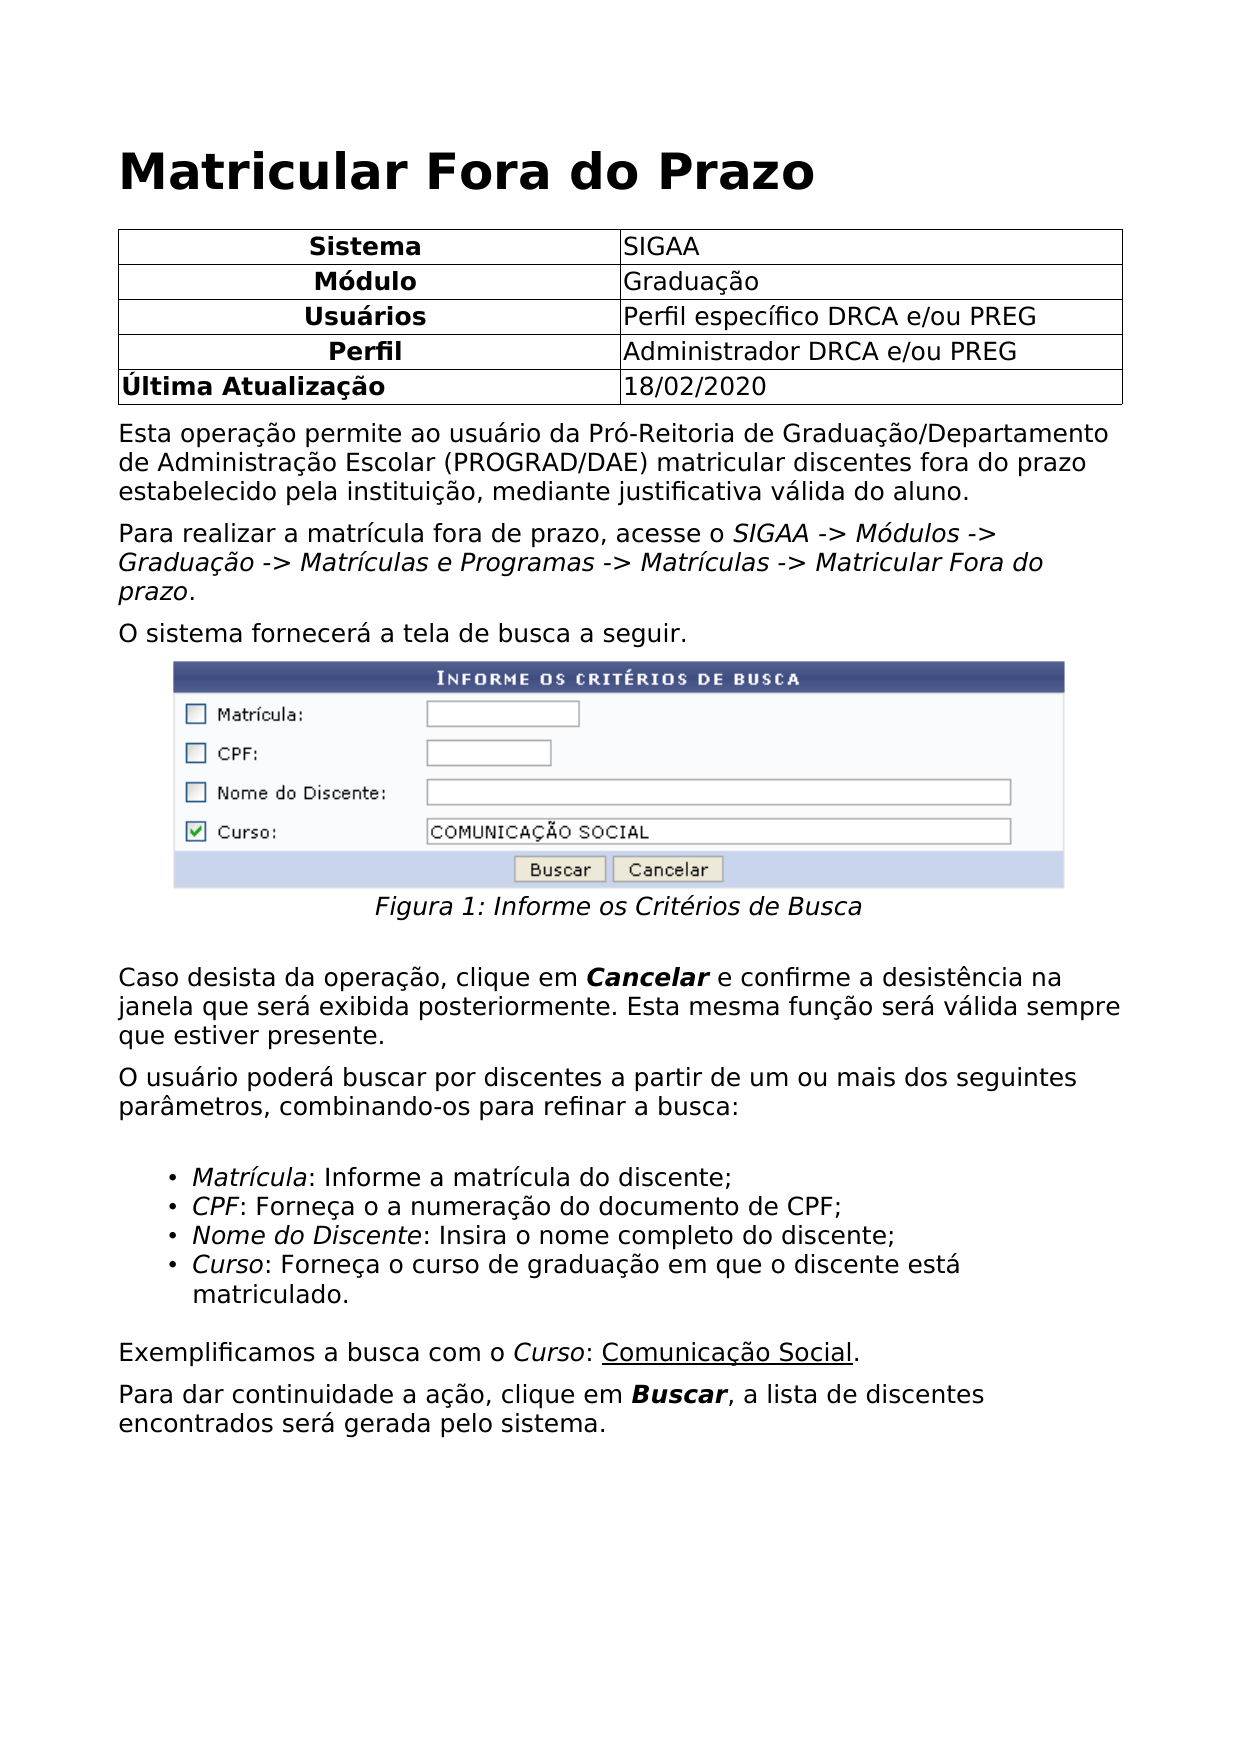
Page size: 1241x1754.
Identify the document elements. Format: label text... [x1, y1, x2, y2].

table_header Sistema [119, 230, 620, 264]
text Para realizar a matrícula fora de prazo, acesse o SIGAA -> Módulos -> Graduação -> Matrículas e Programas -> Matrículas -> Matricular Fora do prazo. [118, 519, 1122, 607]
subtitle Matricular Fora do Prazo [118, 143, 1122, 201]
table_cell Administrador DRCA e/ou PREG [621, 335, 1122, 369]
table_header SIGAA [621, 230, 1122, 264]
list Nome do Discente: Insira o nome completo do discente; [177, 1221, 1122, 1251]
table_cell Perfil específico DRCA e/ou PREG [621, 300, 1122, 334]
table_cell Última Atualização [119, 370, 620, 404]
text Para dar continuidade a ação, clique em Buscar, a lista de discentes encontrados será gerada pelo sistema. [118, 1380, 1122, 1438]
table_cell Graduação [621, 265, 1122, 299]
text Figura 1: Informe os Critérios de Busca [172, 892, 1068, 921]
table_cell Usuários [119, 300, 620, 334]
list Curso: Forneça o curso de graduação em que o discente está matriculado. [177, 1251, 1122, 1309]
table_cell Módulo [119, 265, 620, 299]
table_cell Perfil [119, 335, 620, 369]
text Caso desista da operação, clique em Cancelar e confirme a desistência na janela que será exibida posteriormente. Esta mesma função será válida sempre que estiver presente. [118, 963, 1122, 1050]
list Matrícula: Informe a matrícula do discente; [177, 1163, 1122, 1192]
list CPF: Forneça o a numeração do documento de CPF; [177, 1192, 1122, 1221]
text Exemplificamos a busca com o Curso: Comunicação Social. [118, 1338, 1122, 1368]
text O sistema fornecerá a tela de busca a seguir. [118, 619, 1122, 648]
picture [172, 660, 1068, 892]
text O usuário poderá buscar por discentes a partir de um ou mais dos seguintes parâmetros, combinando-os para refinar a busca: [118, 1063, 1122, 1121]
table_cell 18/02/2020 [621, 370, 1122, 404]
text Esta operação permite ao usuário da Pró-Reitoria de Graduação/Departamento de Administração Escolar (PROGRAD/DAE) matricular discentes fora do prazo estabelecido pela instituição, mediante justificativa válida do aluno. [118, 419, 1122, 507]
